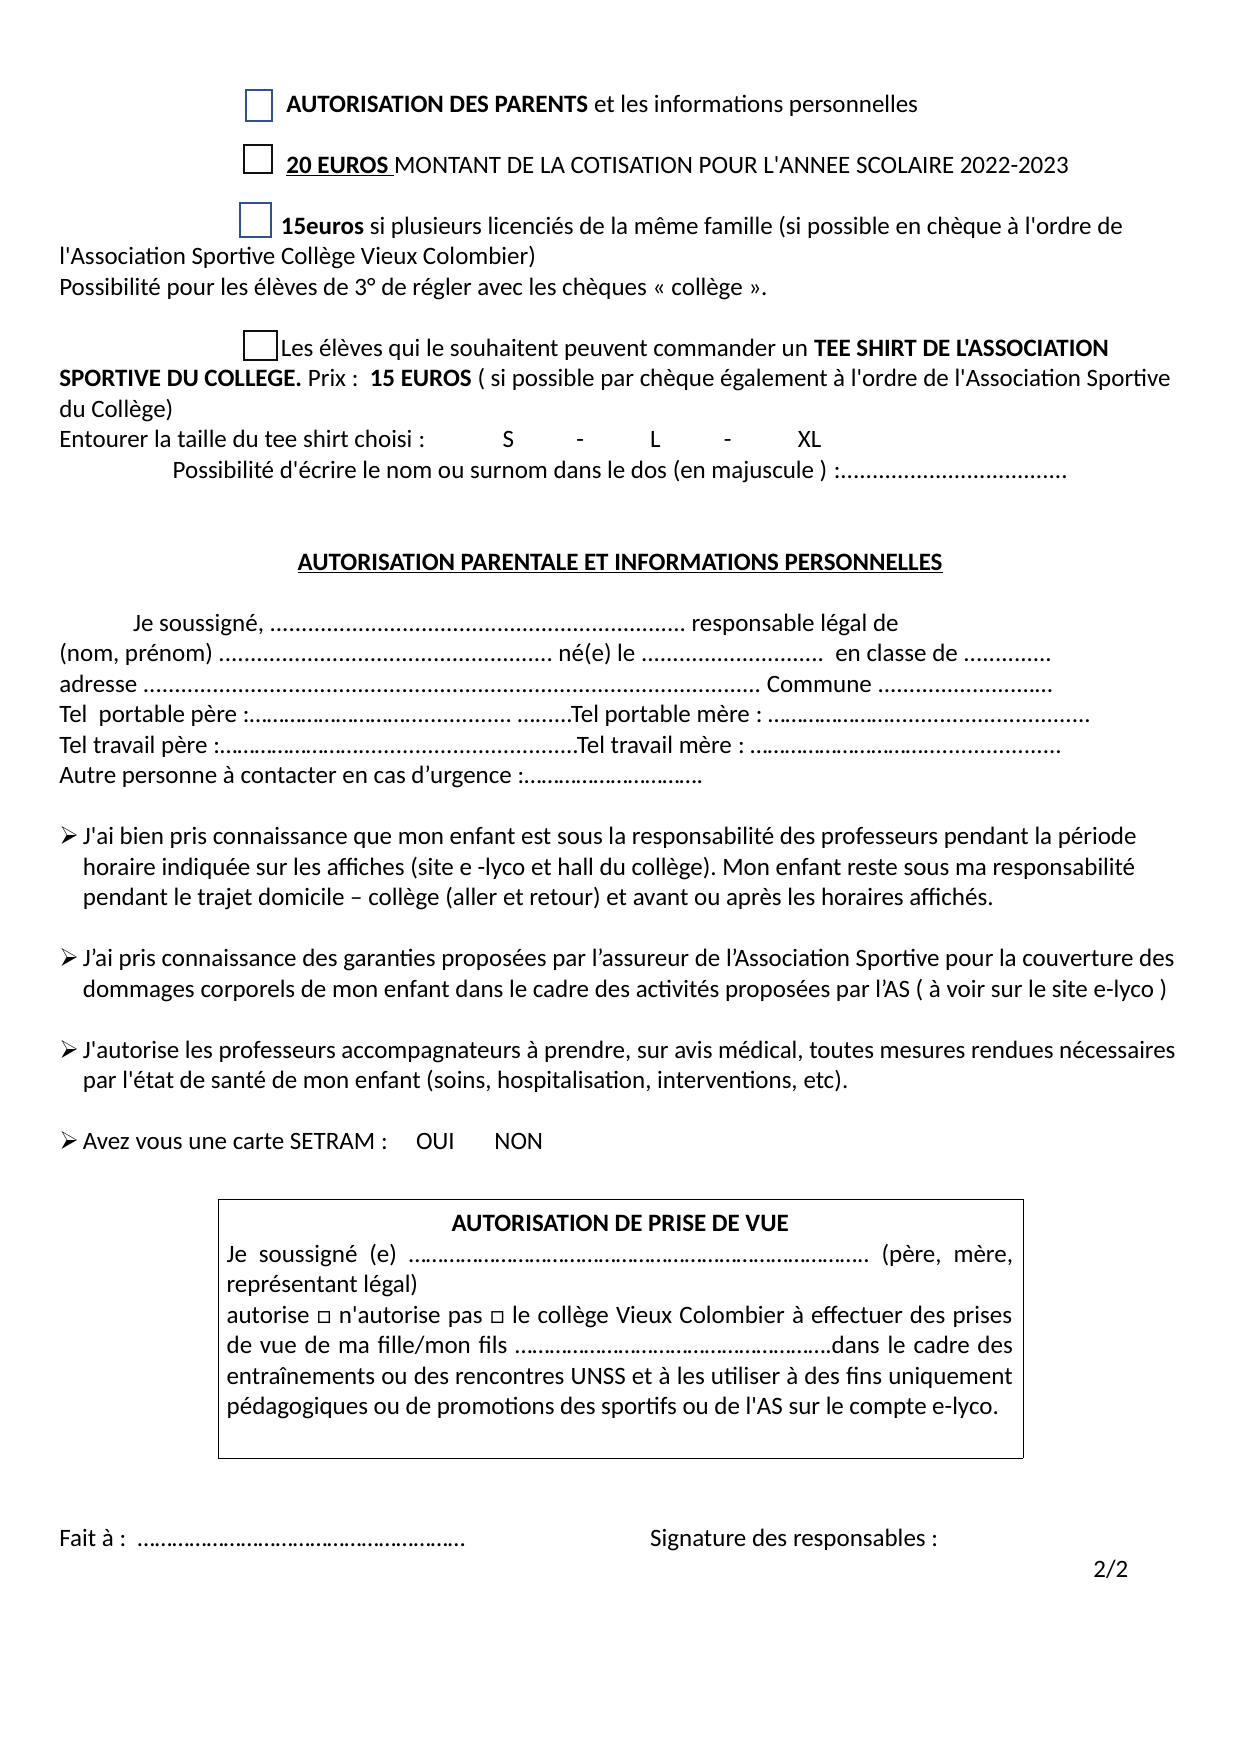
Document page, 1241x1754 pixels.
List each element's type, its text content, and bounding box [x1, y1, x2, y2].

text Tel travail père :……………………...................................Tel travail mère : …………………………...................... [59, 729, 1181, 759]
list autorise □ n'autorise pas □ le collège Vieux Colombier à effectuer des prises de vue de ma fille/mon fils ……………………………………………….dans le cadre des entraînements ou des rencontres UNSS et à les utiliser à des fins uniquement pédagogiques ou de promotions des sportifs ou de l'AS sur le compte e-lyco. [226, 1299, 1014, 1421]
text Fait à : ………………………………………………… Signature des responsables : [59, 1522, 1181, 1553]
text (nom, prénom) ..................................................... né(e) le ............................. en classe de .............. [59, 637, 1181, 668]
text 20 EUROS MONTANT DE LA COTISATION POUR L'ANNEE SCOLAIRE 2022-2023 [59, 149, 1181, 179]
text Possibilité pour les élèves de 3° de régler avec les chèques « collège ». [59, 271, 1181, 301]
text Tel portable père :………………………................. …......Tel portable mère : …………………................................ [59, 698, 1181, 729]
text Autre personne à contacter en cas d’urgence :…………………………. [59, 759, 1181, 790]
list J'autorise les professeurs accompagnateurs à prendre, sur avis médical, toutes mesures rendues nécessaires par l'état de santé de mon enfant (soins, hospitalisation, interventions, etc). [59, 1034, 1181, 1095]
text 15euros si plusieurs licenciés de la même famille (si possible en chèque à l'ordre de l'Association Sportive Collège Vieux Colombier) [59, 210, 1181, 271]
text adresse .................................................................................................. Commune .........................… [59, 668, 1181, 698]
list AUTORISATION DE PRISE DE VUE [226, 1207, 1014, 1238]
list J'ai bien pris connaissance que mon enfant est sous la responsabilité des professeurs pendant la période horaire indiquée sur les affiches (site e -lyco et hall du collège). Mon enfant reste sous ma responsabilité pendant le trajet domicile – collège (aller et retour) et avant ou après les horaires affichés. [59, 820, 1181, 912]
text AUTORISATION PARENTALE ET INFORMATIONS PERSONNELLES [59, 546, 1181, 576]
list Avez vous une carte SETRAM : OUI NON [59, 1126, 1181, 1156]
text Les élèves qui le souhaitent peuvent commander un TEE SHIRT DE L'ASSOCIATION SPORTIVE DU COLLEGE. Prix : 15 EUROS ( si possible par chèque également à l'ordre de l'Association Sportive du Collège) [59, 332, 1181, 423]
text AUTORISATION DES PARENTS et les informations personnelles [59, 88, 1181, 118]
text Possibilité d'écrire le nom ou surnom dans le dos (en majuscule ) :.................................... [59, 454, 1181, 484]
text Entourer la taille du tee shirt choisi : S - L - XL [59, 423, 1181, 454]
text 2/2 [59, 1553, 1181, 1583]
list J’ai pris connaissance des garanties proposées par l’assureur de l’Association Sportive pour la couverture des dommages corporels de mon enfant dans le cadre des activités proposées par l’AS ( à voir sur le site e-lyco ) [59, 942, 1181, 1003]
text Je soussigné, .................................................................. responsable légal de [59, 607, 1181, 637]
list Je soussigné (e) …………………………………………………………………….. (père, mère, représentant légal) [226, 1238, 1014, 1299]
